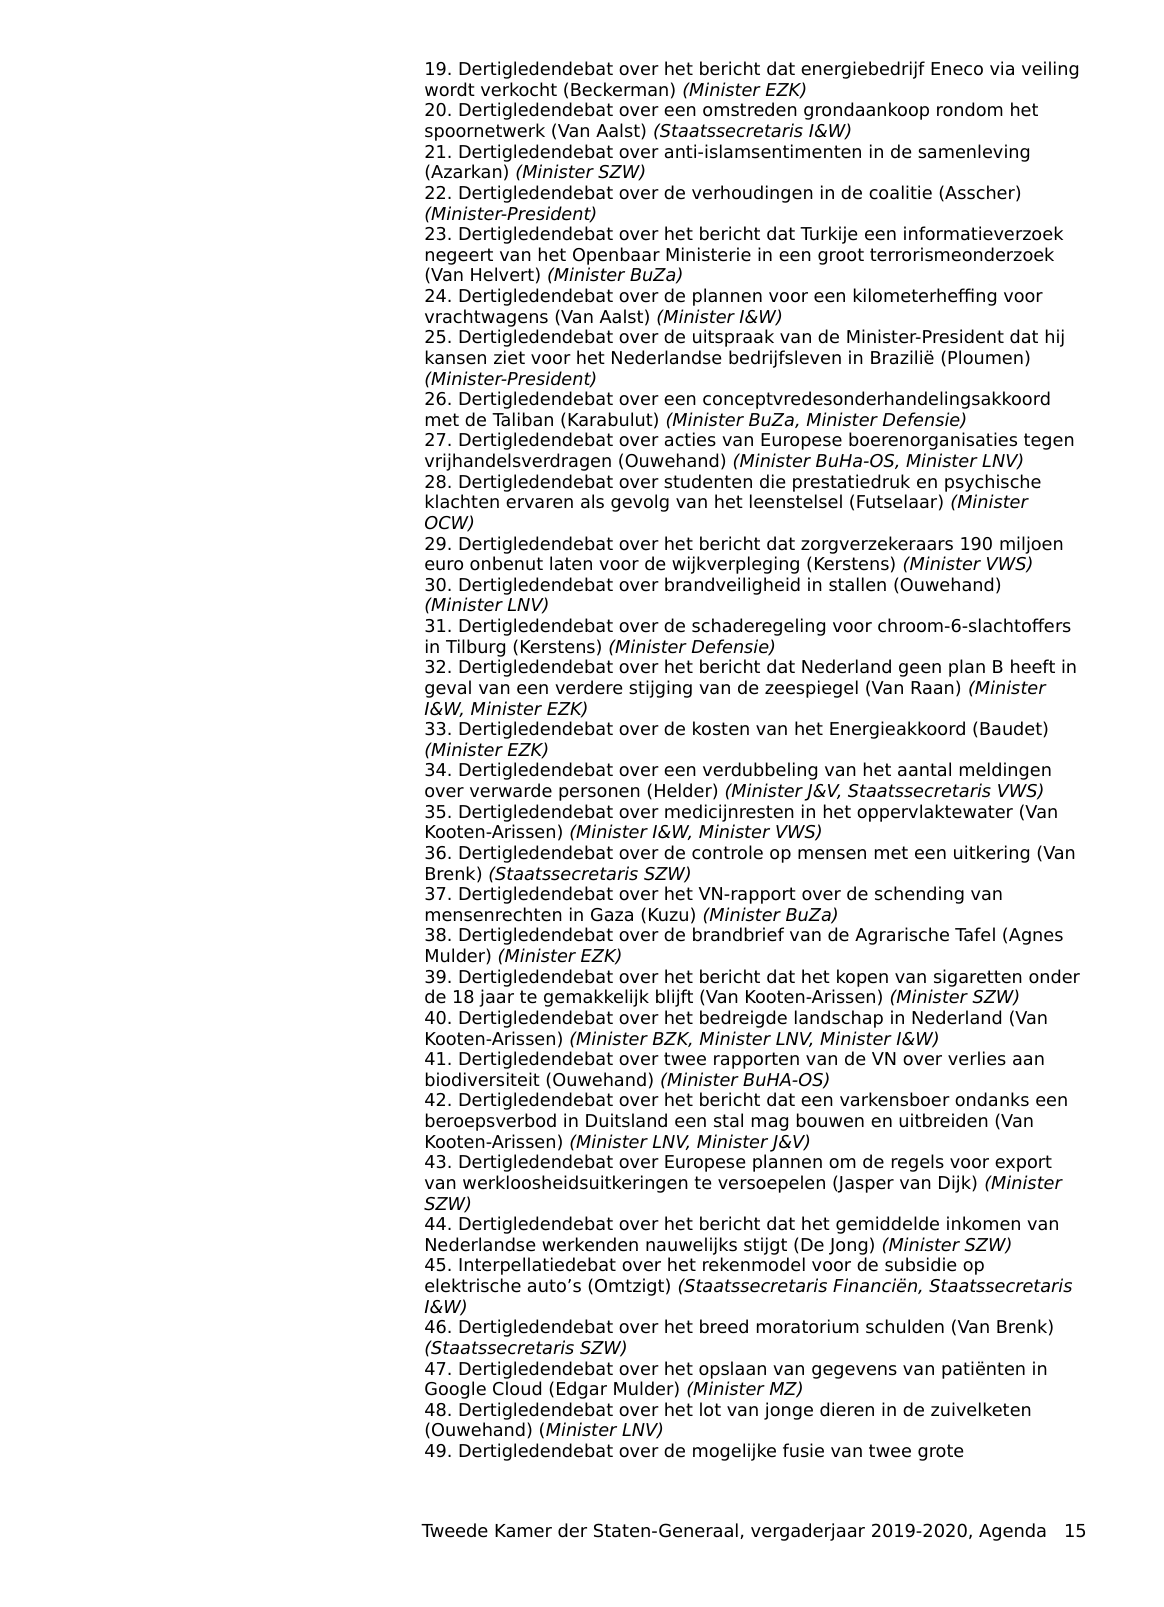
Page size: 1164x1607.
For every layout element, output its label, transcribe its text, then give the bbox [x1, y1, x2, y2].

table_cell [401, 1008, 418, 1049]
table_cell [77, 59, 401, 100]
table_cell 30. Dertigledendebat over brandveiligheid in stallen (Ouwehand) (Minister LNV) [418, 575, 1087, 616]
table_cell 22. Dertigledendebat over de verhoudingen in de coalitie (Asscher) (Minister-President) [418, 183, 1087, 224]
table_cell 42. Dertigledendebat over het bericht dat een varkensboer ondanks een beroepsverbod in Duitsland een stal mag bouwen en uitbreiden (Van Kooten-Arissen) (Minister LNV, Minister J&V) [418, 1090, 1087, 1152]
table_cell [77, 1441, 401, 1462]
table_cell 34. Dertigledendebat over een verdubbeling van het aantal meldingen over verwarde personen (Helder) (Minister J&V, Staatssecretaris VWS) [418, 760, 1087, 802]
table_cell [77, 760, 401, 802]
table_cell [401, 1152, 418, 1214]
table_cell 48. Dertigledendebat over het lot van jonge dieren in de zuivelketen (Ouwehand) (Minister LNV) [418, 1400, 1087, 1441]
table_cell 31. Dertigledendebat over de schaderegeling voor chroom-6-slachtoffers in Tilburg (Kerstens) (Minister Defensie) [418, 616, 1087, 657]
table_cell [77, 1214, 401, 1255]
table_cell [401, 286, 418, 327]
table_cell [401, 802, 418, 843]
table_cell 38. Dertigledendebat over de brandbrief van de Agrarische Tafel (Agnes Mulder) (Minister EZK) [418, 925, 1087, 967]
table_cell 41. Dertigledendebat over twee rapporten van de VN over verlies aan biodiversiteit (Ouwehand) (Minister BuHA-OS) [418, 1049, 1087, 1090]
table_cell [77, 1008, 401, 1049]
table_cell [401, 1049, 418, 1090]
table_cell [77, 616, 401, 657]
table_cell [401, 534, 418, 575]
table_cell [401, 760, 418, 802]
table_cell [401, 1090, 418, 1152]
table_cell 37. Dertigledendebat over het VN-rapport over de schending van mensenrechten in Gaza (Kuzu) (Minister BuZa) [418, 884, 1087, 925]
table_cell [401, 719, 418, 760]
table_cell 36. Dertigledendebat over de controle op mensen met een uitkering (Van Brenk) (Staatssecretaris SZW) [418, 843, 1087, 884]
table_cell [401, 183, 418, 224]
table_cell [77, 1400, 401, 1441]
table_cell [77, 719, 401, 760]
table_cell [77, 1317, 401, 1358]
table_cell 35. Dertigledendebat over medicijnresten in het oppervlaktewater (Van Kooten-Arissen) (Minister I&W, Minister VWS) [418, 802, 1087, 843]
table_cell [77, 224, 401, 286]
table_cell [77, 884, 401, 925]
table_cell [77, 183, 401, 224]
table_cell [77, 1255, 401, 1317]
table_cell [401, 142, 418, 183]
table_cell 24. Dertigledendebat over de plannen voor een kilometerheffing voor vrachtwagens (Van Aalst) (Minister I&W) [418, 286, 1087, 327]
table_cell 33. Dertigledendebat over de kosten van het Energieakkoord (Baudet) (Minister EZK) [418, 719, 1087, 760]
table_cell [401, 1400, 418, 1441]
table_cell [77, 1152, 401, 1214]
table_cell [401, 843, 418, 884]
table_cell 21. Dertigledendebat over anti-islamsentimenten in de samenleving (Azarkan) (Minister SZW) [418, 142, 1087, 183]
table_cell [77, 100, 401, 142]
table_cell [401, 925, 418, 967]
table_cell [401, 967, 418, 1008]
table_cell [77, 472, 401, 533]
table_cell 47. Dertigledendebat over het opslaan van gegevens van patiënten in Google Cloud (Edgar Mulder) (Minister MZ) [418, 1359, 1087, 1400]
table_cell 20. Dertigledendebat over een omstreden grondaankoop rondom het spoornetwerk (Van Aalst) (Staatssecretaris I&W) [418, 100, 1087, 142]
table_cell 25. Dertigledendebat over de uitspraak van de Minister-President dat hij kansen ziet voor het Nederlandse bedrijfsleven in Brazilië (Ploumen) (Minister-President) [418, 327, 1087, 389]
table_cell 19. Dertigledendebat over het bericht dat energiebedrijf Eneco via veiling wordt verkocht (Beckerman) (Minister EZK) [418, 59, 1087, 100]
table_cell [401, 1255, 418, 1317]
table_cell [77, 286, 401, 327]
table_cell [401, 575, 418, 616]
table_cell [77, 389, 401, 430]
table_cell 26. Dertigledendebat over een conceptvredesonderhandelingsakkoord met de Taliban (Karabulut) (Minister BuZa, Minister Defensie) [418, 389, 1087, 430]
table_cell [77, 657, 401, 719]
table_cell [77, 802, 401, 843]
table_cell [77, 1359, 401, 1400]
table_cell [401, 657, 418, 719]
table_cell [77, 575, 401, 616]
table_cell [77, 843, 401, 884]
table_cell [401, 100, 418, 142]
table_cell 29. Dertigledendebat over het bericht dat zorgverzekeraars 190 miljoen euro onbenut laten voor de wijkverpleging (Kerstens) (Minister VWS) [418, 534, 1087, 575]
table_cell 46. Dertigledendebat over het breed moratorium schulden (Van Brenk) (Staatssecretaris SZW) [418, 1317, 1087, 1358]
table_cell 45. Interpellatiedebat over het rekenmodel voor de subsidie op elektrische auto’s (Omtzigt) (Staatssecretaris Financiën, Staatssecretaris I&W) [418, 1255, 1087, 1317]
table_cell [401, 224, 418, 286]
table_cell [77, 142, 401, 183]
table_cell 39. Dertigledendebat over het bericht dat het kopen van sigaretten onder de 18 jaar te gemakkelijk blijft (Van Kooten-Arissen) (Minister SZW) [418, 967, 1087, 1008]
table_cell [401, 1441, 418, 1462]
table_cell [401, 327, 418, 389]
table_cell [77, 327, 401, 389]
table_cell [77, 534, 401, 575]
table_cell [77, 1049, 401, 1090]
table_cell [401, 1214, 418, 1255]
table_cell [401, 430, 418, 472]
table_cell [401, 884, 418, 925]
table_cell [77, 1090, 401, 1152]
table_cell 44. Dertigledendebat over het bericht dat het gemiddelde inkomen van Nederlandse werkenden nauwelijks stijgt (De Jong) (Minister SZW) [418, 1214, 1087, 1255]
table_cell [401, 616, 418, 657]
table_cell 43. Dertigledendebat over Europese plannen om de regels voor export van werkloosheidsuitkeringen te versoepelen (Jasper van Dijk) (Minister SZW) [418, 1152, 1087, 1214]
table_cell [77, 430, 401, 472]
table_cell [77, 967, 401, 1008]
table_cell [401, 59, 418, 100]
table_cell [401, 1317, 418, 1358]
table_cell 49. Dertigledendebat over de mogelijke fusie van twee grote [418, 1441, 1087, 1462]
table_cell 28. Dertigledendebat over studenten die prestatiedruk en psychische klachten ervaren als gevolg van het leenstelsel (Futselaar) (Minister OCW) [418, 472, 1087, 533]
table_cell 27. Dertigledendebat over acties van Europese boerenorganisaties tegen vrijhandelsverdragen (Ouwehand) (Minister BuHa-OS, Minister LNV) [418, 430, 1087, 472]
table_cell [401, 1359, 418, 1400]
table_cell 32. Dertigledendebat over het bericht dat Nederland geen plan B heeft in geval van een verdere stijging van de zeespiegel (Van Raan) (Minister I&W, Minister EZK) [418, 657, 1087, 719]
table_cell 40. Dertigledendebat over het bedreigde landschap in Nederland (Van Kooten-Arissen) (Minister BZK, Minister LNV, Minister I&W) [418, 1008, 1087, 1049]
table_cell 23. Dertigledendebat over het bericht dat Turkije een informatieverzoek negeert van het Openbaar Ministerie in een groot terrorismeonderzoek (Van Helvert) (Minister BuZa) [418, 224, 1087, 286]
table_cell [77, 925, 401, 967]
table_cell [401, 389, 418, 430]
table_cell [401, 472, 418, 533]
